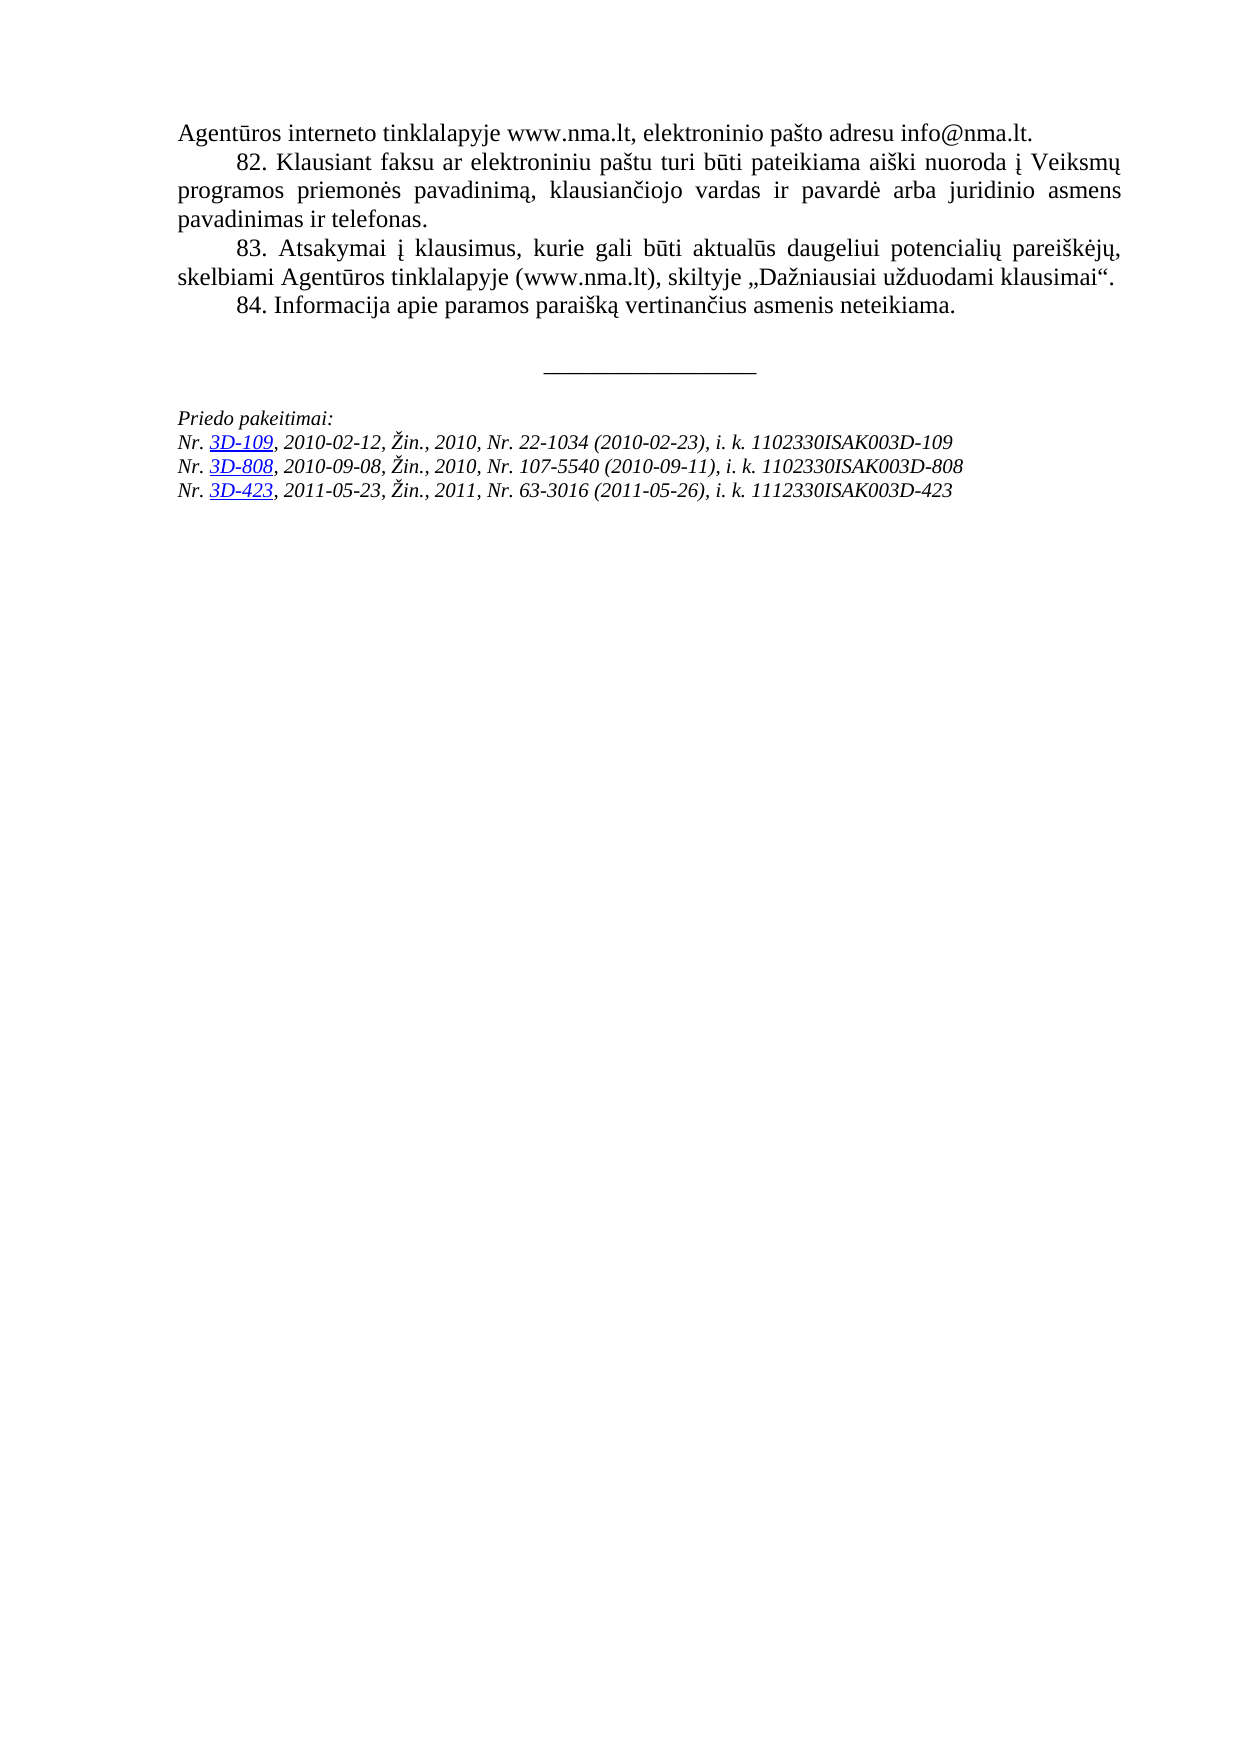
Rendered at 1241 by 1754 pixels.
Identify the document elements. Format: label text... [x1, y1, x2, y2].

text 84. Informacija apie paramos paraišką vertinančius asmenis neteikiama. [177, 291, 1122, 319]
text Priedo pakeitimai: [177, 406, 1122, 430]
text _________________ [177, 348, 1122, 377]
text Nr. 3D-808, 2010-09-08, Žin., 2010, Nr. 107-5540 (2010-09-11), i. k. 1102330ISAK003D-808 [177, 454, 1122, 478]
text 82. Klausiant faksu ar elektroniniu paštu turi būti pateikiama aiški nuoroda į Veiksmų programos priemonės pavadinimą, klausiančiojo vardas ir pavardė arba juridinio asmens pavadinimas ir telefonas. [177, 147, 1122, 233]
text Agentūros interneto tinklalapyje www.nma.lt, elektroninio pašto adresu info@nma.lt. [177, 118, 1122, 147]
text Nr. 3D-109, 2010-02-12, Žin., 2010, Nr. 22-1034 (2010-02-23), i. k. 1102330ISAK003D-109 [177, 430, 1122, 454]
text Nr. 3D-423, 2011-05-23, Žin., 2011, Nr. 63-3016 (2011-05-26), i. k. 1112330ISAK003D-423 [177, 478, 1122, 502]
text 83. Atsakymai į klausimus, kurie gali būti aktualūs daugeliui potencialių pareiškėjų, skelbiami Agentūros tinklalapyje (www.nma.lt), skiltyje „Dažniausiai užduodami klausimai“. [177, 233, 1122, 291]
